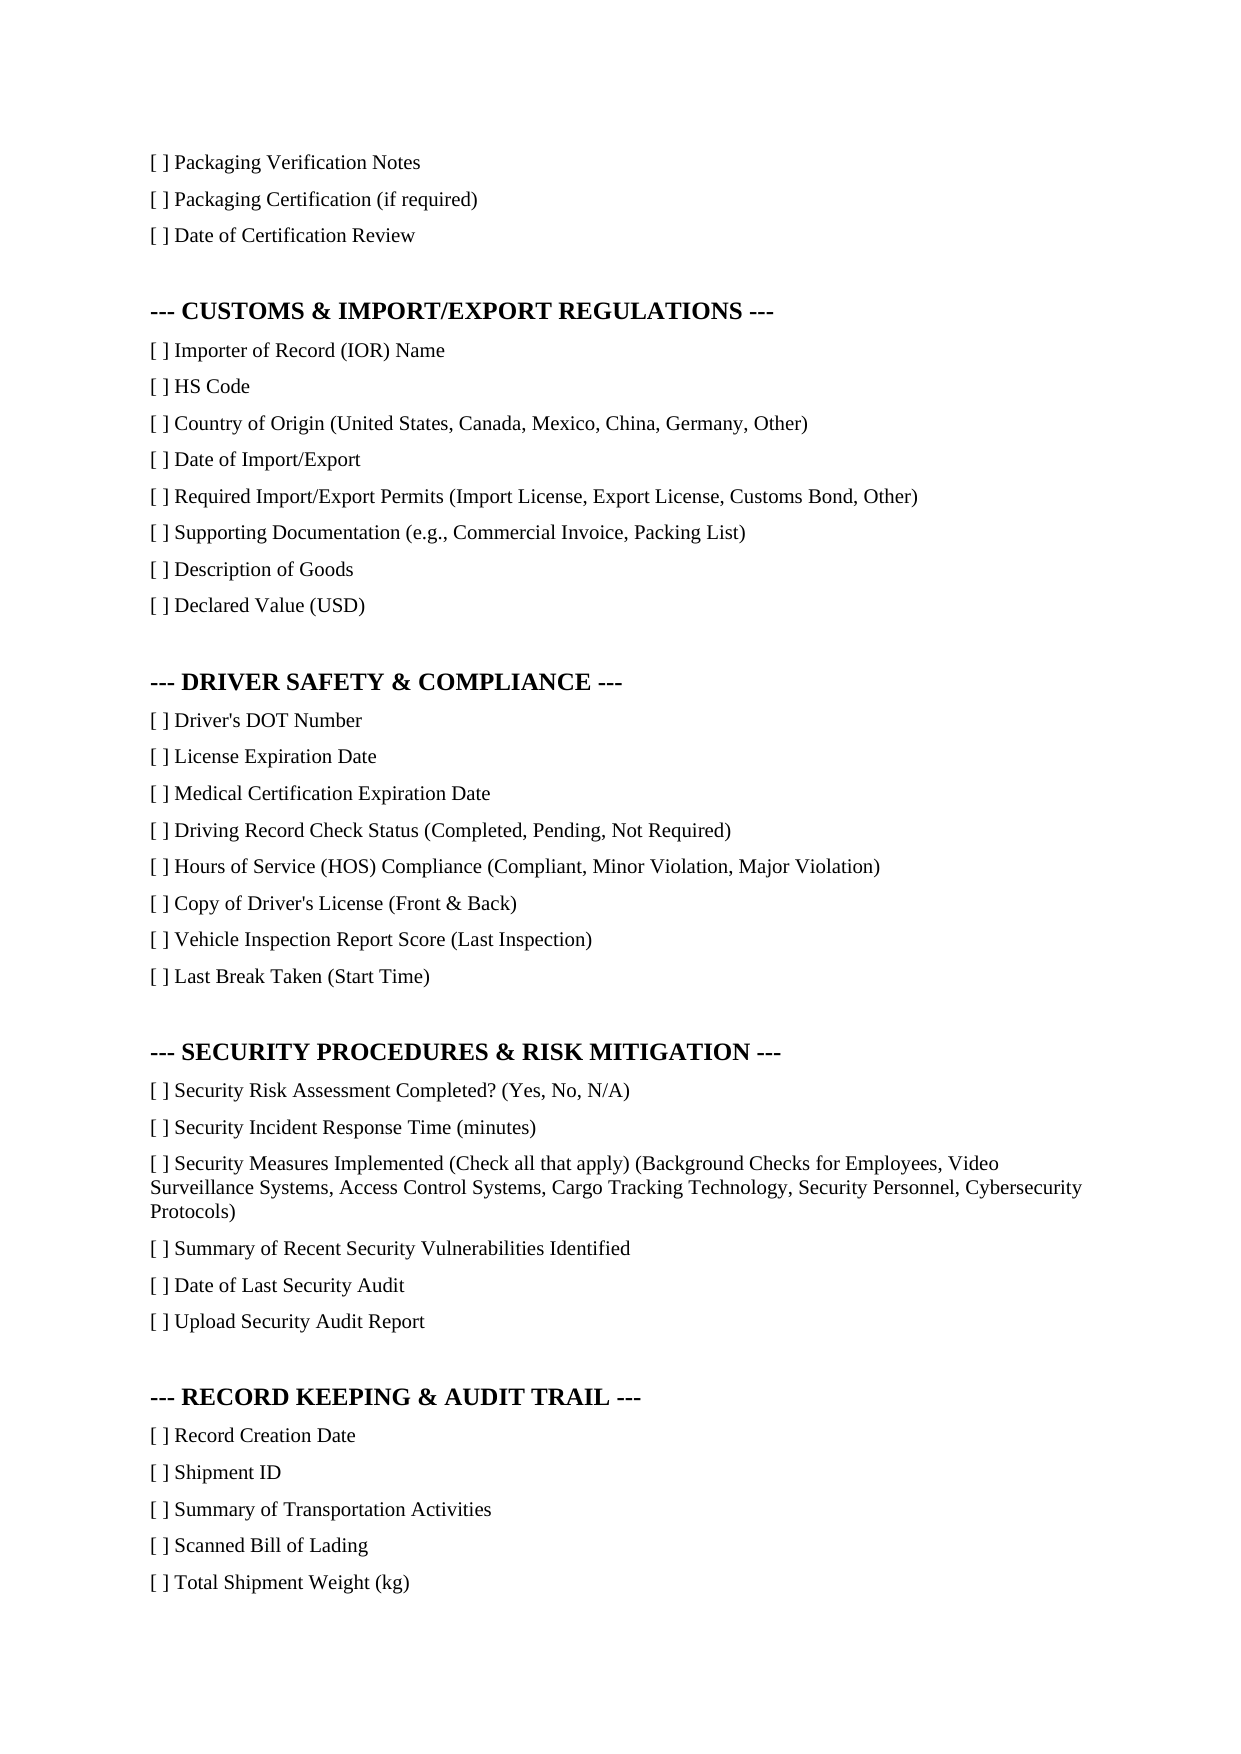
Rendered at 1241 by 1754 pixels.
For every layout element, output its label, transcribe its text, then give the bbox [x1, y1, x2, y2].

text [ ] HS Code [150, 374, 1090, 398]
text [ ] Packaging Verification Notes [150, 150, 1090, 174]
text [ ] Packaging Certification (if required) [150, 187, 1090, 211]
text [ ] Date of Import/Export [150, 447, 1090, 471]
text [ ] Declared Value (USD) [150, 593, 1090, 617]
text [ ] Vehicle Inspection Report Score (Last Inspection) [150, 927, 1090, 951]
text [ ] Medical Certification Expiration Date [150, 781, 1090, 805]
text --- DRIVER SAFETY & COMPLIANCE --- [150, 667, 1090, 695]
text [ ] Total Shipment Weight (kg) [150, 1570, 1090, 1594]
text [ ] Date of Last Security Audit [150, 1272, 1090, 1297]
text [ ] Shipment ID [150, 1460, 1090, 1484]
text [ ] Security Risk Assessment Completed? (Yes, No, N/A) [150, 1078, 1090, 1102]
text [ ] Upload Security Audit Report [150, 1309, 1090, 1333]
text --- CUSTOMS & IMPORT/EXPORT REGULATIONS --- [150, 296, 1090, 325]
text [ ] Driving Record Check Status (Completed, Pending, Not Required) [150, 817, 1090, 842]
text [ ] Last Break Taken (Start Time) [150, 964, 1090, 988]
text [ ] License Expiration Date [150, 744, 1090, 768]
text [ ] Copy of Driver's License (Front & Back) [150, 891, 1090, 915]
text --- RECORD KEEPING & AUDIT TRAIL --- [150, 1382, 1090, 1411]
text [ ] Country of Origin (United States, Canada, Mexico, China, Germany, Other) [150, 411, 1090, 435]
text [ ] Security Measures Implemented (Check all that apply) (Background Checks for Employees, Video Surveillance Systems, Access Control Systems, Cargo Tracking Technology, Security Personnel, Cybersecurity Protocols) [150, 1151, 1090, 1223]
text [ ] Hours of Service (HOS) Compliance (Compliant, Minor Violation, Major Violation) [150, 854, 1090, 878]
text [ ] Description of Goods [150, 557, 1090, 581]
text [ ] Summary of Recent Security Vulnerabilities Identified [150, 1236, 1090, 1260]
text [ ] Required Import/Export Permits (Import License, Export License, Customs Bond, Other) [150, 484, 1090, 508]
text [ ] Supporting Documentation (e.g., Commercial Invoice, Packing List) [150, 520, 1090, 544]
text [ ] Date of Certification Review [150, 223, 1090, 247]
text [ ] Scanned Bill of Lading [150, 1533, 1090, 1557]
text [ ] Summary of Transportation Activities [150, 1497, 1090, 1521]
text --- SECURITY PROCEDURES & RISK MITIGATION --- [150, 1037, 1090, 1066]
text [ ] Driver's DOT Number [150, 708, 1090, 732]
text [ ] Security Incident Response Time (minutes) [150, 1115, 1090, 1139]
text [ ] Importer of Record (IOR) Name [150, 337, 1090, 362]
text [ ] Record Creation Date [150, 1423, 1090, 1447]
